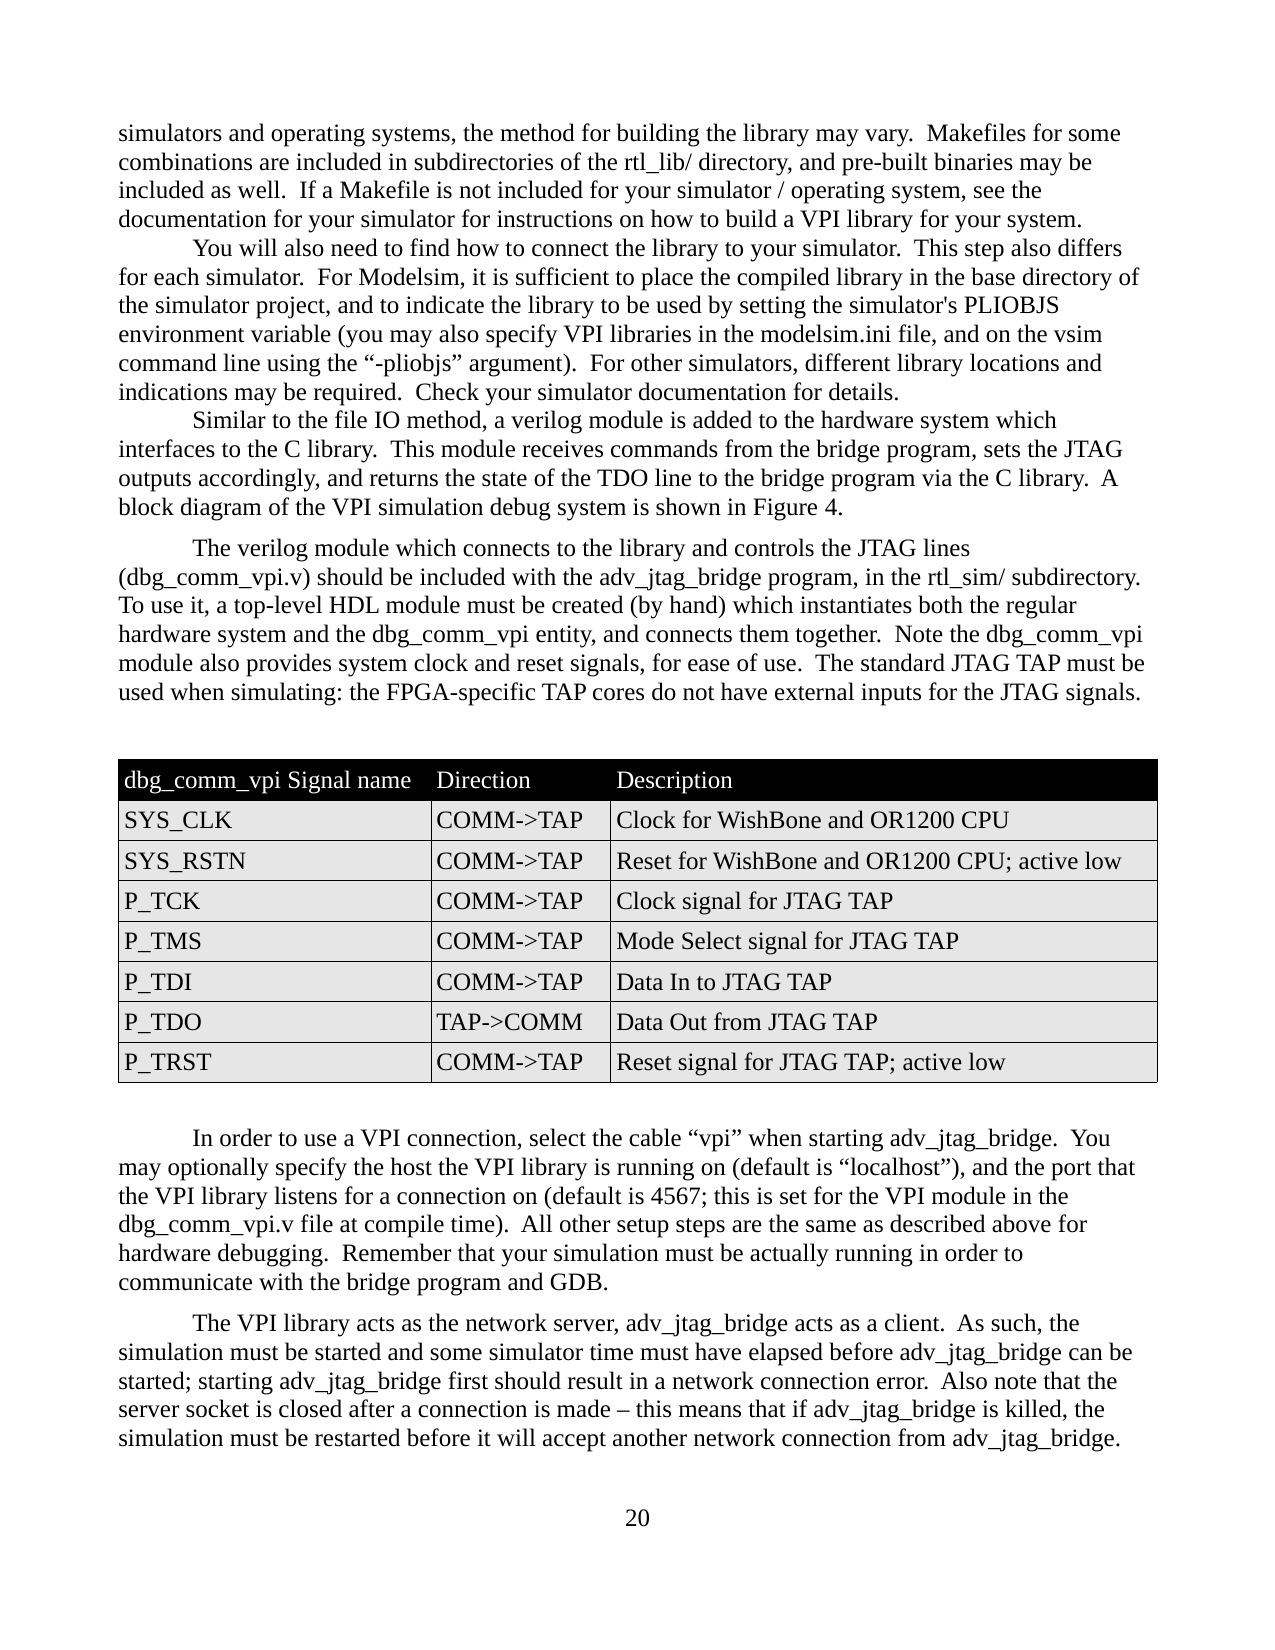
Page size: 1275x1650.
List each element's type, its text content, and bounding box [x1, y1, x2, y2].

table_cell Reset signal for JTAG TAP; active low [611, 1043, 1157, 1082]
table_cell P_TRST [119, 1043, 431, 1082]
table_cell Clock signal for JTAG TAP [611, 881, 1157, 921]
text You will also need to find how to connect the library to your simulator. This step also differs for each simulator. For Modelsim, it is sufficient to place the compiled library in the base directory of the simulator project, and to indicate the library to be used by setting the simulator's PLIOBJS environment variable (you may also specify VPI libraries in the modelsim.ini file, and on the vsim command line using the “-pliobjs” argument). For other simulators, different library locations and indications may be required. Check your simulator documentation for details. [118, 233, 1157, 406]
text The VPI library acts as the network server, adv_jtag_bridge acts as a client. As such, the simulation must be started and some simulator time must have elapsed before adv_jtag_bridge can be started; starting adv_jtag_bridge first should result in a network connection error. Also note that the server socket is closed after a connection is made – this means that if adv_jtag_bridge is killed, the simulation must be restarted before it will accept another network connection from adv_jtag_bridge. [118, 1308, 1157, 1452]
table_cell Mode Select signal for JTAG TAP [611, 922, 1157, 961]
text The verilog module which connects to the library and controls the JTAG lines (dbg_comm_vpi.v) should be included with the adv_jtag_bridge program, in the rtl_sim/ subdirectory. To use it, a top-level HDL module must be created (by hand) which instantiates both the regular hardware system and the dbg_comm_vpi entity, and connects them together. Note the dbg_comm_vpi module also provides system clock and reset signals, for ease of use. The standard JTAG TAP must be used when simulating: the FPGA-specific TAP cores do not have external inputs for the JTAG signals. [118, 533, 1157, 706]
table_cell SYS_RSTN [119, 841, 431, 880]
table_header Direction [432, 760, 610, 800]
table_cell P_TDI [119, 962, 431, 1001]
table_cell COMM->TAP [432, 962, 610, 1001]
table_cell COMM->TAP [432, 881, 610, 921]
text Similar to the file IO method, a verilog module is added to the hardware system which interfaces to the C library. This module receives commands from the bridge program, sets the JTAG outputs accordingly, and returns the state of the TDO line to the bridge program via the C library. A block diagram of the VPI simulation debug system is shown in Figure 4. [118, 406, 1157, 521]
table_cell TAP->COMM [432, 1002, 610, 1042]
table_cell COMM->TAP [432, 801, 610, 840]
table_cell P_TMS [119, 922, 431, 961]
table_cell Clock for WishBone and OR1200 CPU [611, 801, 1157, 840]
table_cell COMM->TAP [432, 841, 610, 880]
text In order to use a VPI connection, select the cable “vpi” when starting adv_jtag_bridge. You may optionally specify the host the VPI library is running on (default is “localhost”), and the port that the VPI library listens for a connection on (default is 4567; this is set for the VPI module in the dbg_comm_vpi.v file at compile time). All other setup steps are the same as described above for hardware debugging. Remember that your simulation must be actually running in order to communicate with the bridge program and GDB. [118, 1123, 1157, 1296]
table_cell Reset for WishBone and OR1200 CPU; active low [611, 841, 1157, 880]
text simulators and operating systems, the method for building the library may vary. Makefiles for some combinations are included in subdirectories of the rtl_lib/ directory, and pre-built binaries may be included as well. If a Makefile is not included for your simulator / operating system, see the documentation for your simulator for instructions on how to build a VPI library for your system. [118, 118, 1157, 233]
table_cell SYS_CLK [119, 801, 431, 840]
table_cell P_TCK [119, 881, 431, 921]
table_header Description [611, 760, 1157, 800]
table_cell Data Out from JTAG TAP [611, 1002, 1157, 1042]
table_header dbg_comm_vpi Signal name [119, 760, 431, 800]
table_cell COMM->TAP [432, 1043, 610, 1082]
table_cell Data In to JTAG TAP [611, 962, 1157, 1001]
table_cell P_TDO [119, 1002, 431, 1042]
table_cell COMM->TAP [432, 922, 610, 961]
